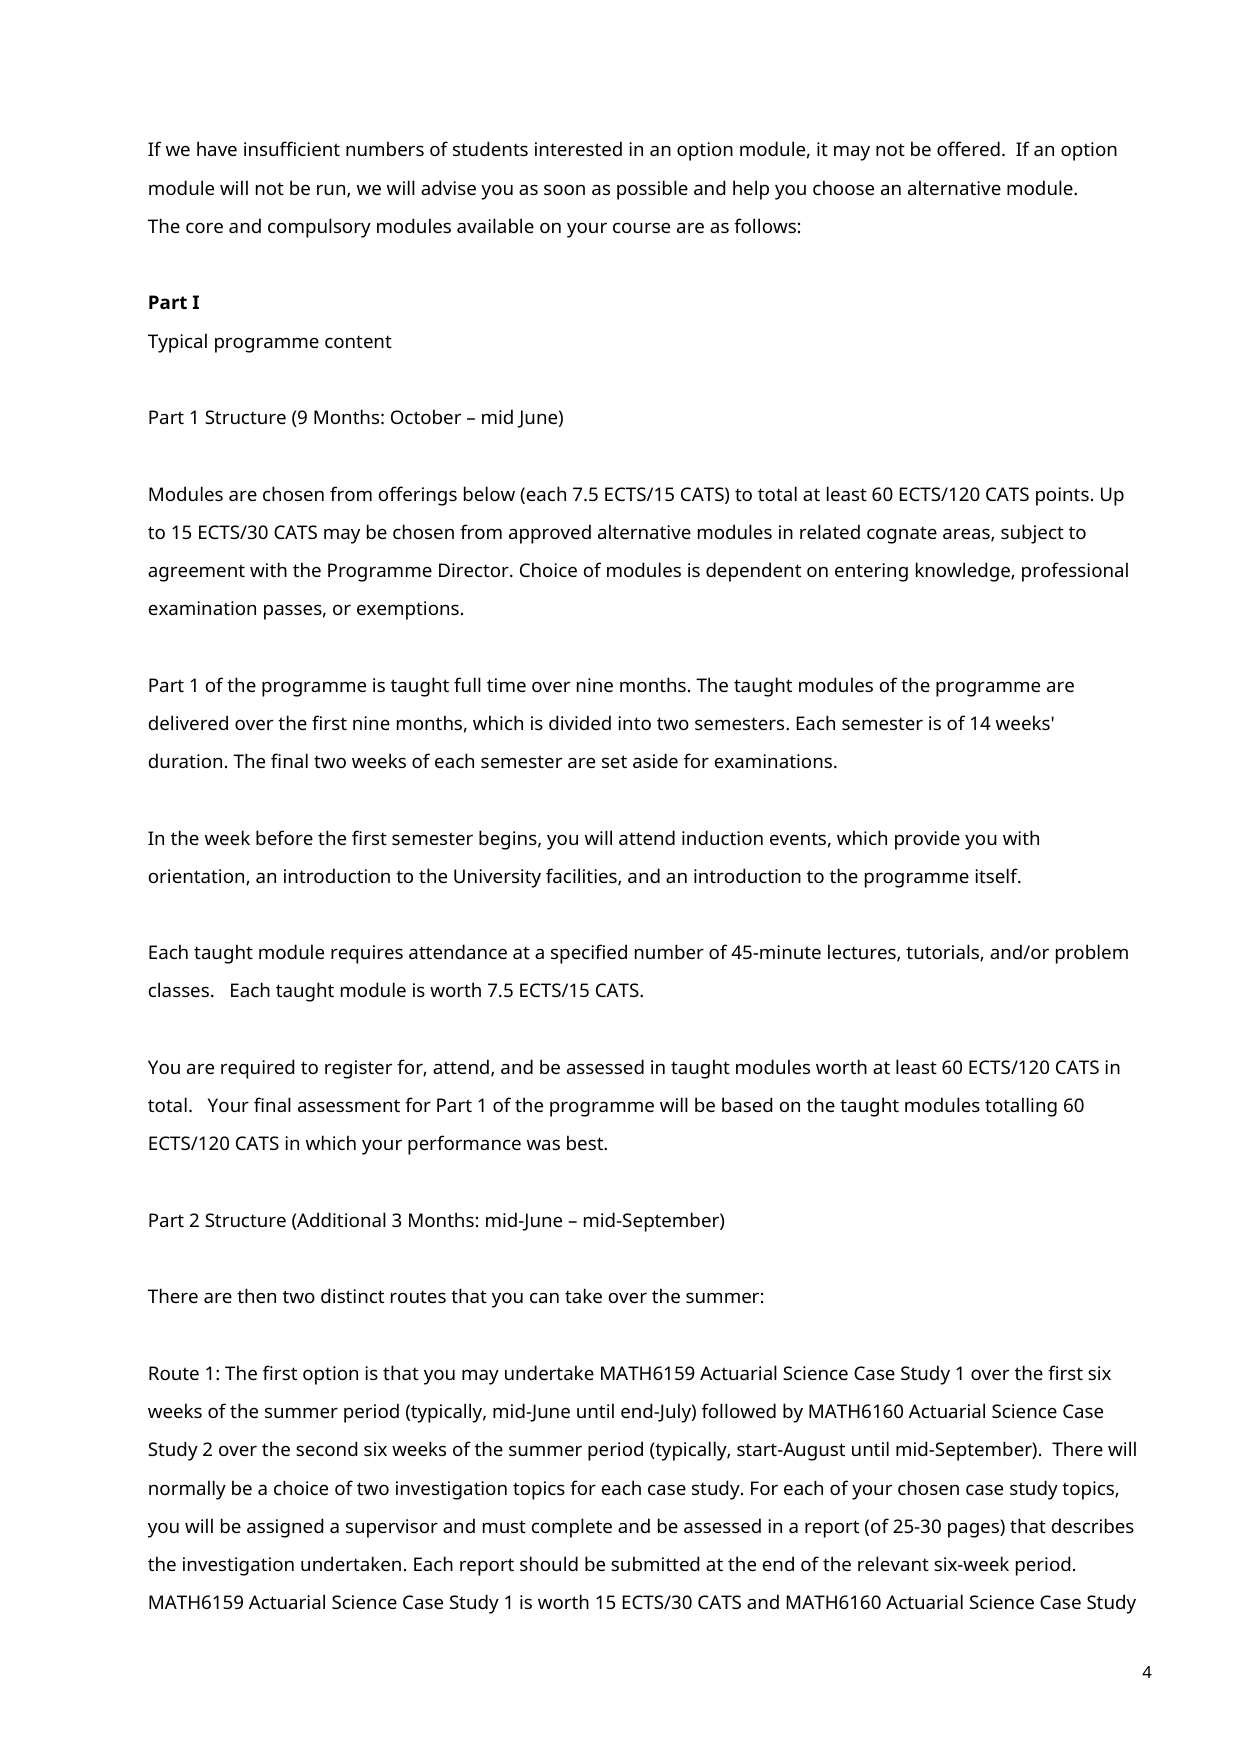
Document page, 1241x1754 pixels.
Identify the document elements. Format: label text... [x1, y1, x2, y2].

text If we have insufficient numbers of students interested in an option module, it may not be offered. If an option module will not be run, we will advise you as soon as possible and help you choose an alternative module. [148, 137, 1152, 201]
text The core and compulsory modules available on your course are as follows: [148, 213, 1152, 239]
table_header Part I Typical programme content Part 1 Structure (9 Months: October – mid June) Modules are chosen from offerings below (each 7.5 ECTS/15 CATS) to total at least 60 ECTS/120 CATS points. Up to 15 ECTS/30 CATS may be chosen from approved alternative modules in related cognate areas, subject to agreement with the Programme Director. Choice of modules is dependent on entering knowledge, professional examination passes, or exemptions. Part 1 of the programme is taught full time over nine months. The taught modules of the programme are delivered over the first nine months, which is divided into two semesters. Each semester is of 14 weeks' duration. The final two weeks of each semester are set aside for examinations. In the week before the first semester begins, you will attend induction events, which provide you with orientation, an introduction to the University facilities, and an introduction to the programme itself. Each taught module requires attendance at a specified number of 45-minute lectures, tutorials, and/or problem classes. Each taught module is worth 7.5 ECTS/15 CATS. You are required to register for, attend, and be assessed in taught modules worth at least 60 ECTS/120 CATS in total. Your final assessment for Part 1 of the programme will be based on the taught modules totalling 60 ECTS/120 CATS in which your performance was best. Part 2 Structure (Additional 3 Months: mid-June – mid-September) There are then two distinct routes that you can take over the summer: Route 1: The first option is that you may undertake MATH6159 Actuarial Science Case Study 1 over the first six weeks of the summer period (typically, mid-June until end-July) followed by MATH6160 Actuarial Science Case Study 2 over the second six weeks of the summer period (typically, start-August until mid-September). There will normally be a choice of two investigation topics for each case study. For each of your chosen case study topics, you will be assigned a supervisor and must complete and be assessed in a report (of 25-30 pages) that describes the investigation undertaken. Each report should be submitted at the end of the relevant six-week period. MATH6159 Actuarial Science Case Study 1 is worth 15 ECTS/30 CATS and MATH6160 Actuarial Science Case Study [136, 251, 1152, 1615]
